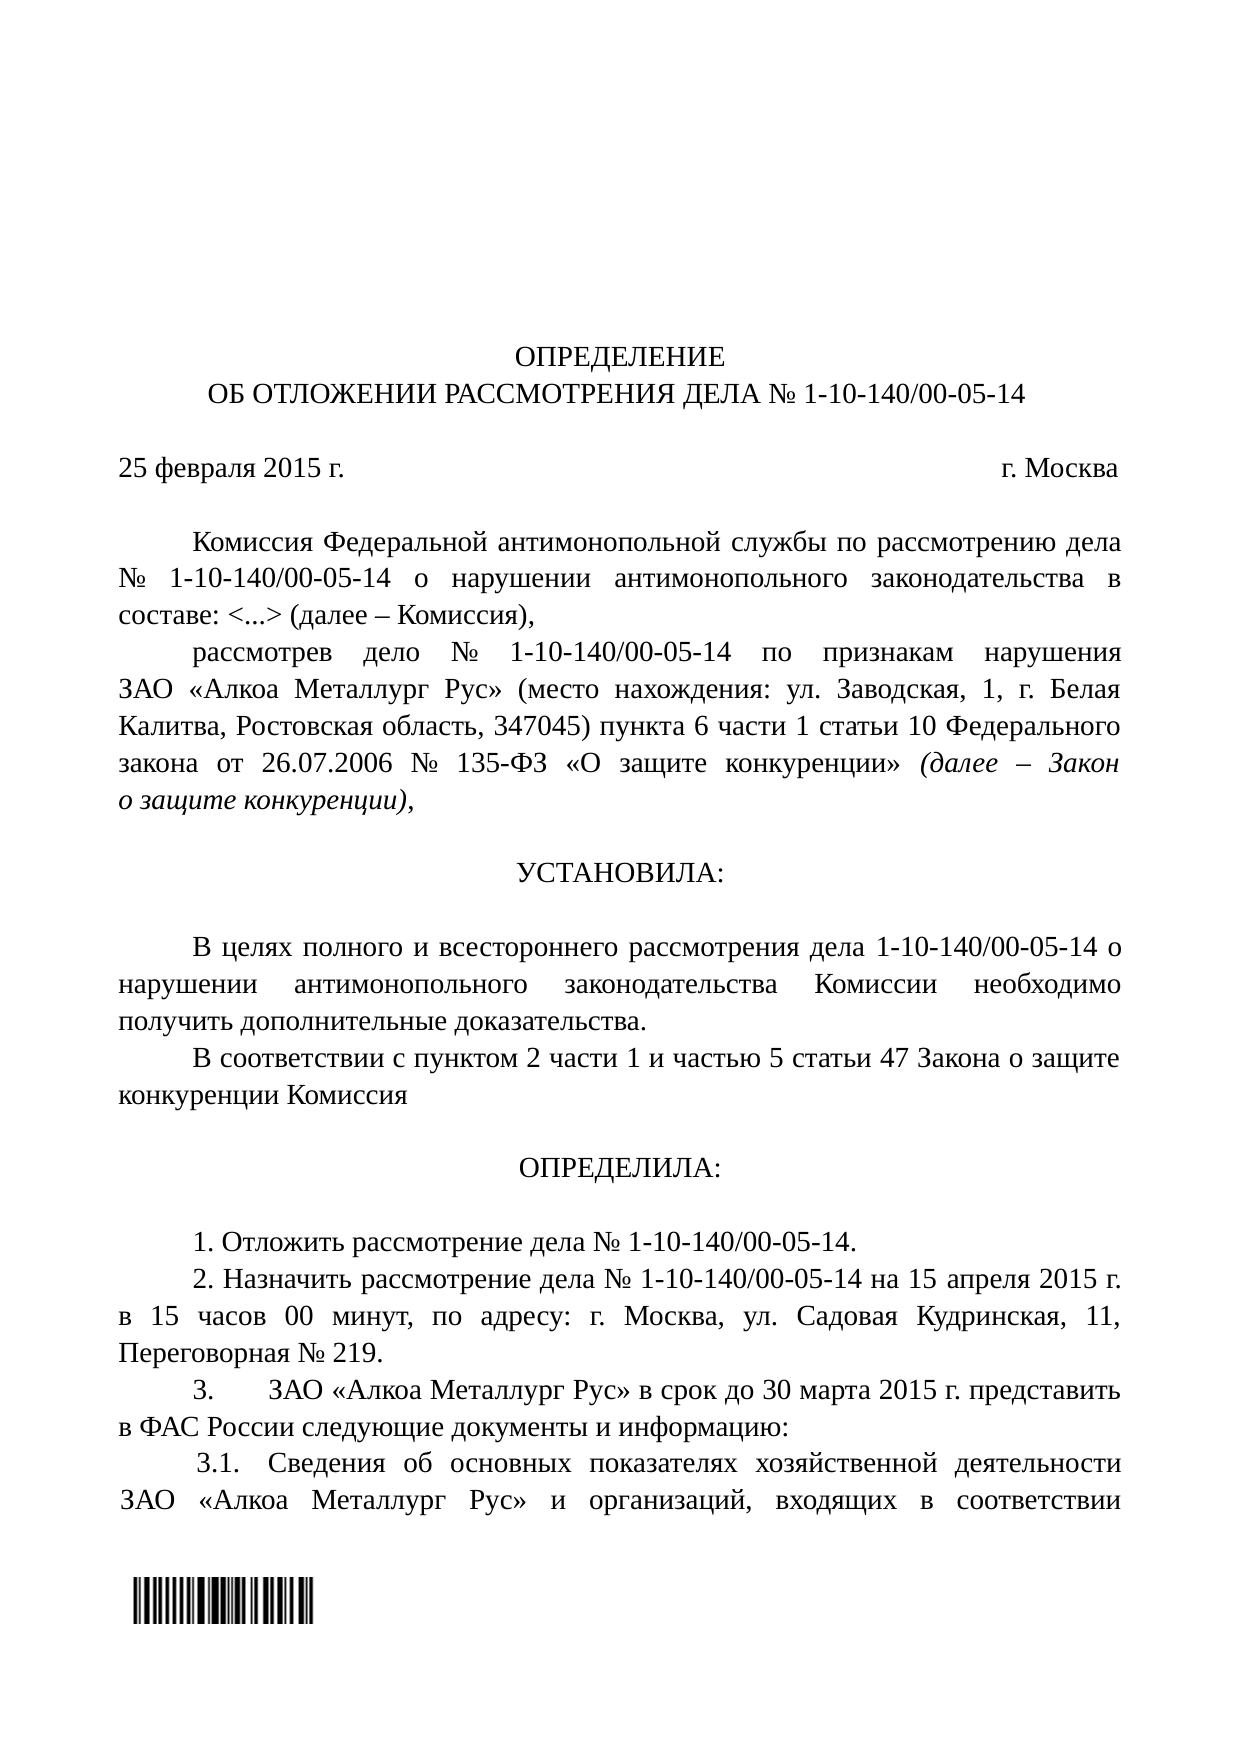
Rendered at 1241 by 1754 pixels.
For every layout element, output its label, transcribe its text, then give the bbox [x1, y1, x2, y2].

text ОБ ОТЛОЖЕНИИ РАССМОТРЕНИЯ ДЕЛА № 1-10-140/00-05-14 [118, 376, 1122, 410]
list ЗАО «Алкоа Металлург Рус» в срок до 30 марта 2015 г. представить в ФАС России следующие документы и информацию: [118, 1372, 1122, 1442]
text ОПРЕДЕЛЕНИЕ [118, 339, 1122, 373]
text ОПРЕДЕЛИЛА: [118, 1151, 1122, 1184]
text Комиссия Федеральной антимонопольной службы по рассмотрению дела № 1-10-140/00-05-14 о нарушении антимонопольного законодательства в составе: <...> (далее – Комиссия), [118, 524, 1122, 631]
picture [118, 1577, 331, 1624]
text 1. Отложить рассмотрение дела № 1-10-140/00-05-14. [118, 1224, 1122, 1258]
text 2. Назначить рассмотрение дела № 1-10-140/00-05-14 на 15 апреля 2015 г. в 15 часов 00 минут, по адресу: г. Москва, ул. Садовая Кудринская, 11, Переговорная № 219. [118, 1261, 1122, 1368]
text рассмотрев дело № 1-10-140/00-05-14 по признакам нарушения ЗАО «Алкоа Металлург Рус» (место нахождения: ул. Заводская, 1, г. Белая Калитва, Ростовская область, 347045) пункта 6 части 1 статьи 10 Федерального закона от 26.07.2006 № 135-ФЗ «О защите конкуренции» (далее – Закон о защите конкуренции), [118, 634, 1122, 815]
text В соответствии с пунктом 2 части 1 и частью 5 статьи 47 Закона о защите конкуренции Комиссия [118, 1040, 1122, 1110]
text 25 февраля 2015 г. г. Москва [118, 450, 1122, 483]
text В целях полного и всестороннего рассмотрения дела 1-10-140/00-05-14 о нарушении антимонопольного законодательства Комиссии необходимо получить дополнительные доказательства. [118, 929, 1122, 1037]
list Сведения об основных показателях хозяйственной деятельности ЗАО «Алкоа Металлург Рус» и организаций, входящих в соответствии [120, 1446, 1122, 1516]
text УСТАНОВИЛА: [118, 856, 1122, 889]
